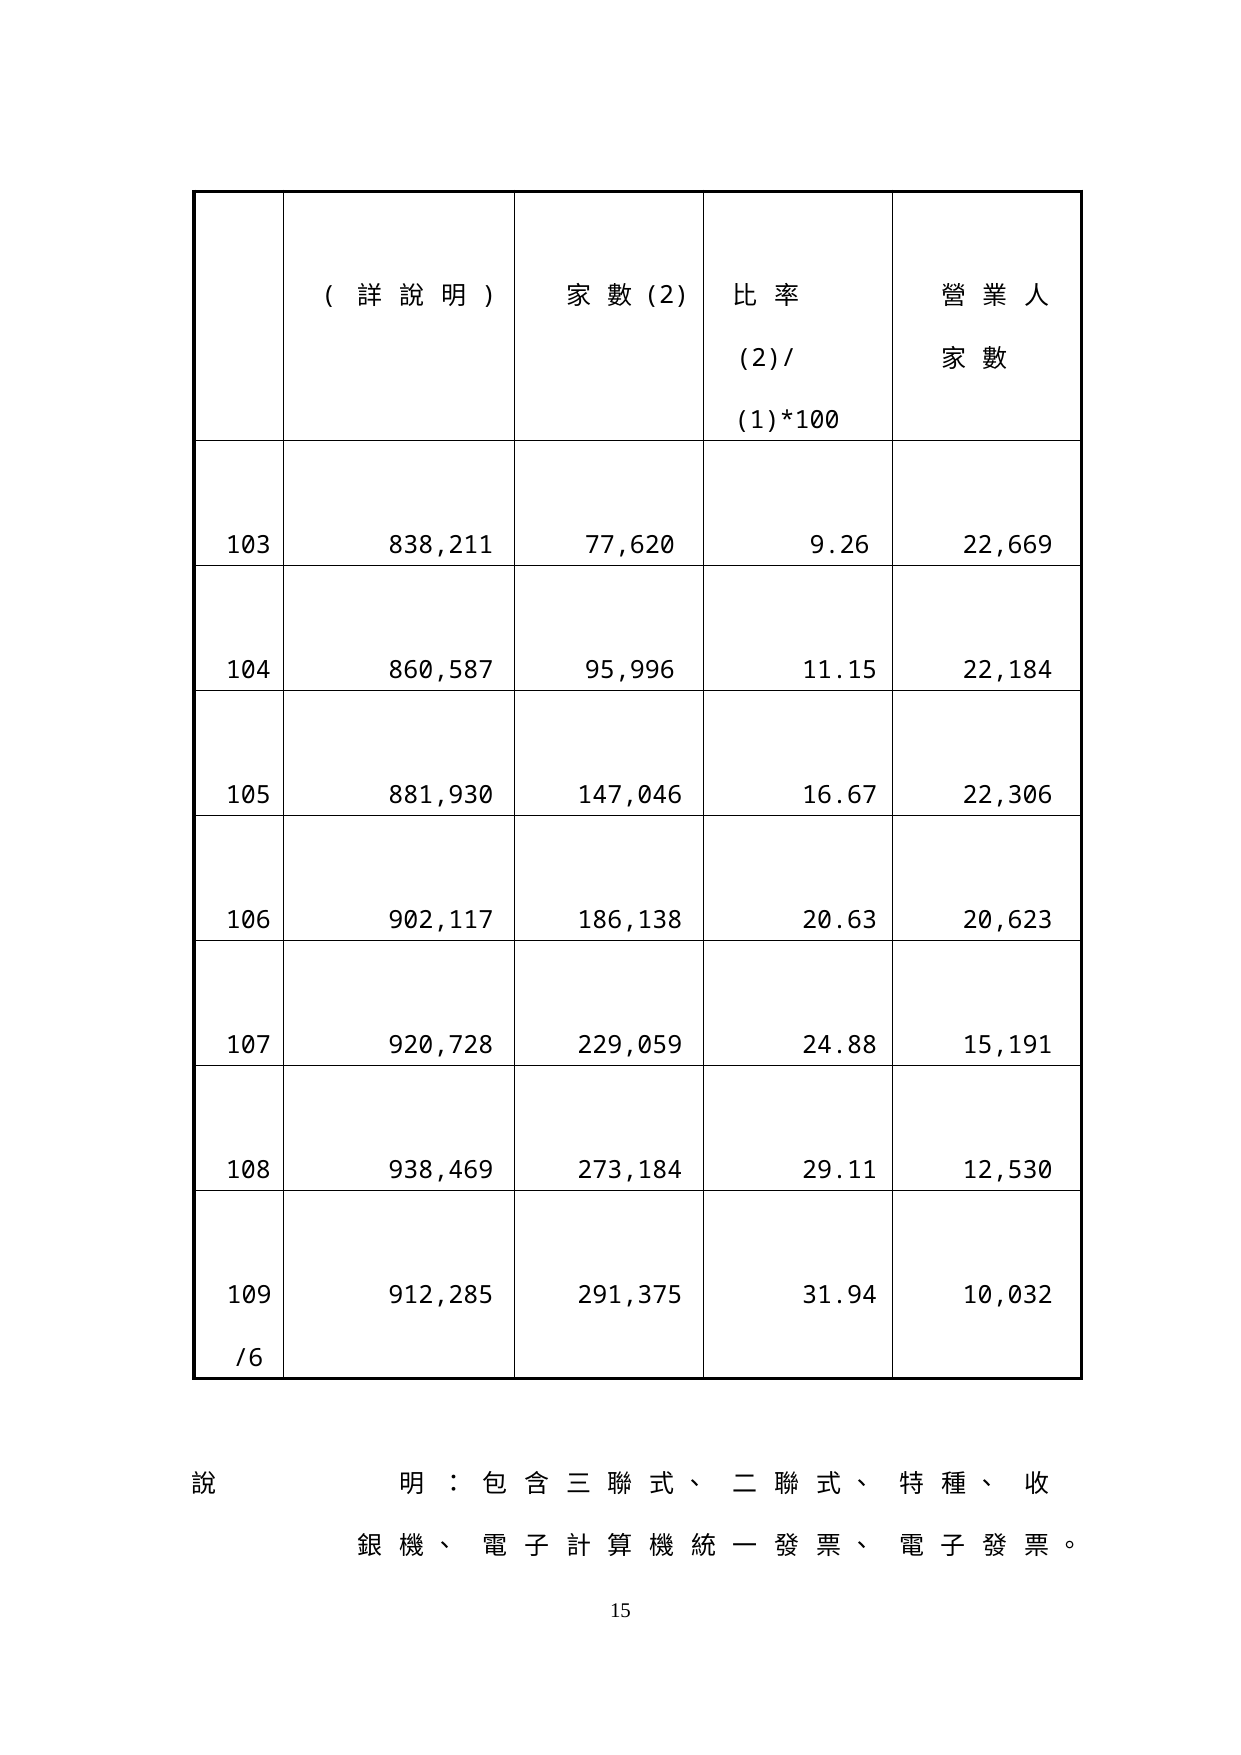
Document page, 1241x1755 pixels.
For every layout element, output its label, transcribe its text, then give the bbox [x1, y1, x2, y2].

table_cell 920,728 [284, 941, 514, 1064]
table_cell 147,046 [515, 691, 703, 814]
table_cell 103 [196, 441, 283, 564]
table_cell 95,996 [515, 566, 703, 689]
table_cell 881,930 [284, 691, 514, 814]
table_cell 22,184 [893, 566, 1080, 689]
table_cell 860,587 [284, 566, 514, 689]
table_cell 20.63 [704, 816, 892, 939]
table_cell 104 [196, 566, 283, 689]
table_cell 22,669 [893, 441, 1080, 564]
table_cell 11.15 [704, 566, 892, 689]
table_cell 16.67 [704, 691, 892, 814]
table_cell 107 [196, 941, 283, 1064]
table_cell 109/6 [196, 1191, 283, 1377]
table_header 營業人家數 [893, 193, 1080, 439]
table_cell 15,191 [893, 941, 1080, 1064]
table_cell 31.94 [704, 1191, 892, 1377]
table_cell 902,117 [284, 816, 514, 939]
table_cell 186,138 [515, 816, 703, 939]
table_cell 273,184 [515, 1066, 703, 1189]
table_cell 10,032 [893, 1191, 1080, 1377]
table_cell 838,211 [284, 441, 514, 564]
table_header [196, 193, 283, 439]
table_cell 106 [196, 816, 283, 939]
table_cell 105 [196, 691, 283, 814]
table_cell 77,620 [515, 441, 703, 564]
table_cell 24.88 [704, 941, 892, 1064]
table_header 家數(2) [515, 193, 703, 439]
table_cell 20,623 [893, 816, 1080, 939]
table_cell 938,469 [284, 1066, 514, 1189]
table_cell 229,059 [515, 941, 703, 1064]
table_cell 108 [196, 1066, 283, 1189]
table_cell 22,306 [893, 691, 1080, 814]
table_cell 912,285 [284, 1191, 514, 1377]
table_cell 9.26 [704, 441, 892, 564]
table_cell 29.11 [704, 1066, 892, 1189]
table_header (詳說明) [284, 193, 514, 439]
text 說 明：包含三聯式、二聯式、特種、收銀機、電子計算機統一發票、電子發票。 [183, 1439, 1058, 1564]
table_header 比率(2)/(1)*100 [704, 193, 892, 439]
table_cell 291,375 [515, 1191, 703, 1377]
table_cell 12,530 [893, 1066, 1080, 1189]
